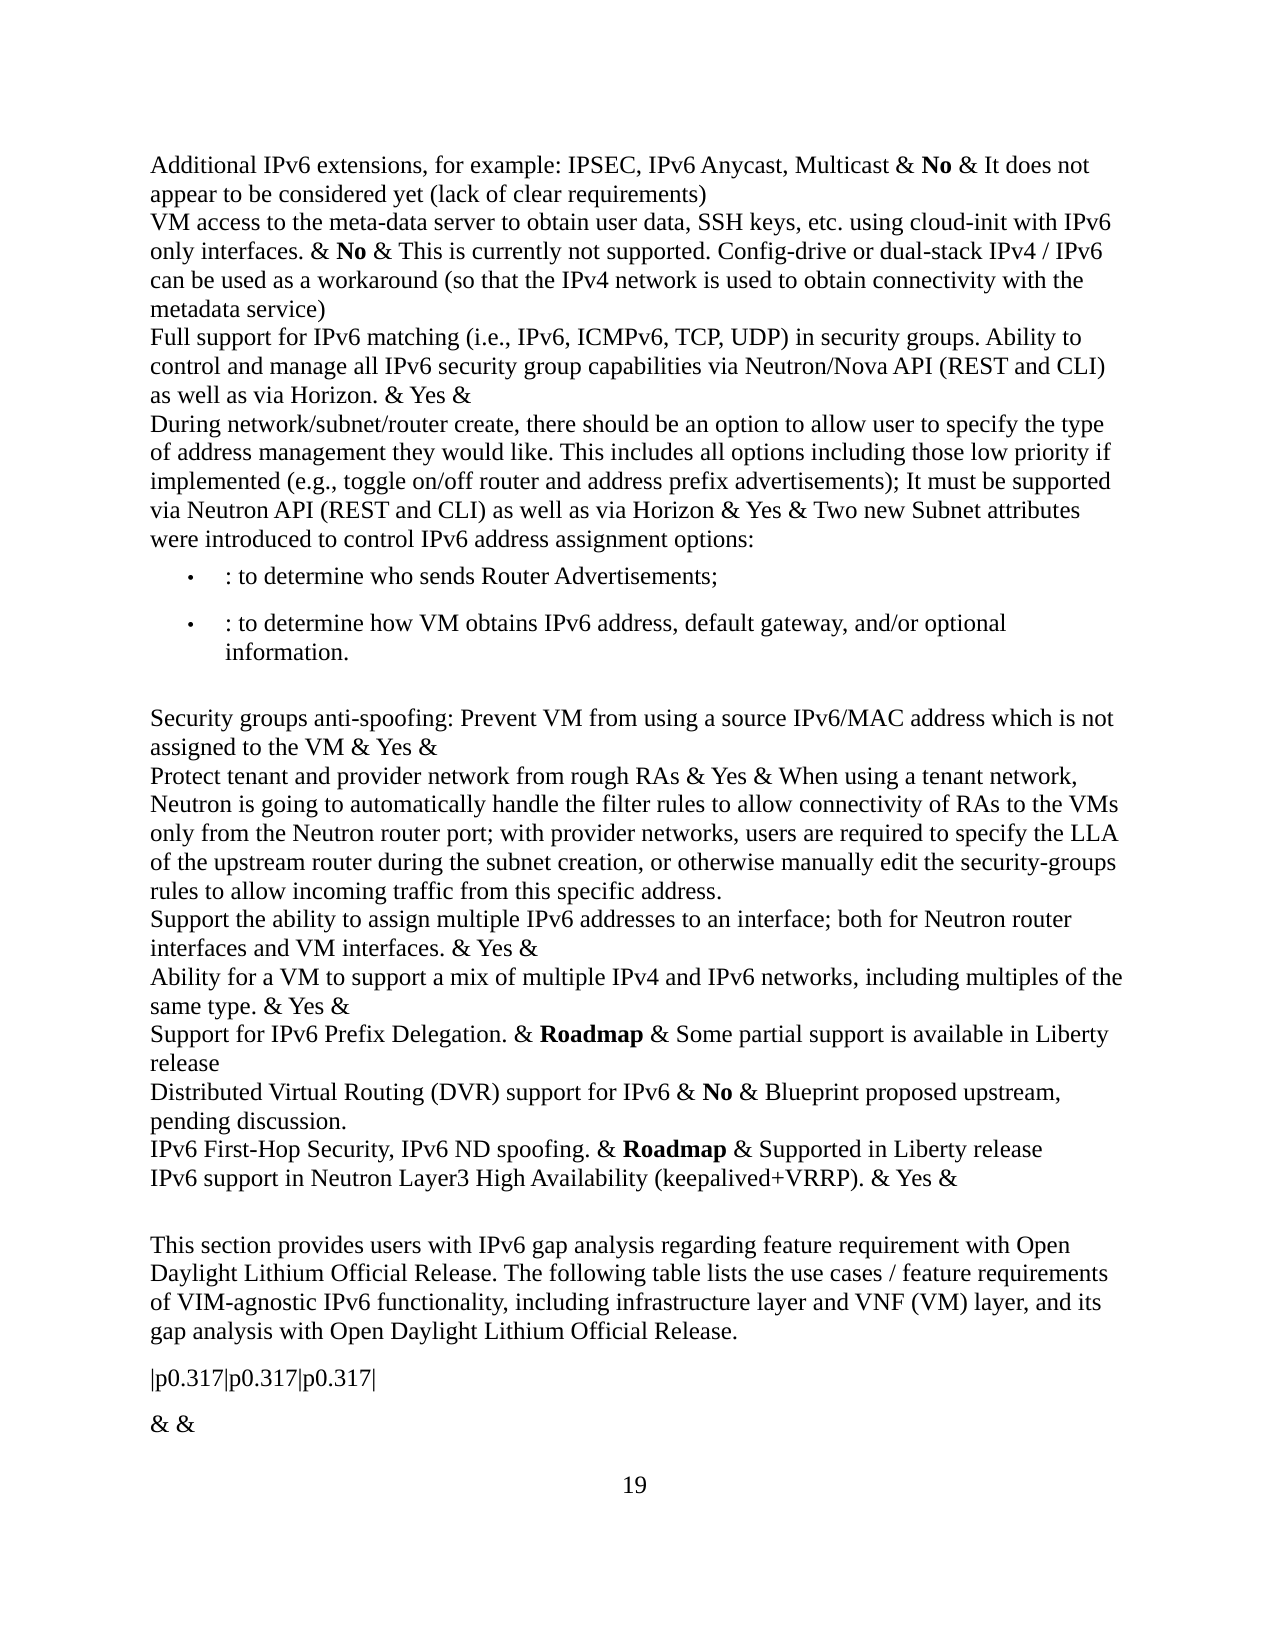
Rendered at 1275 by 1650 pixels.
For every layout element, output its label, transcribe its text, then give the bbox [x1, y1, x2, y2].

text |p0.317|p0.317|p0.317| [150, 1363, 1125, 1391]
list : to determine how VM obtains IPv6 address, default gateway, and/or optional information. [187, 608, 1125, 666]
text Additional IPv6 extensions, for example: IPSEC, IPv6 Anycast, Multicast & No & It does not appear to be considered yet (lack of clear requirements) VM access to the meta-data server to obtain user data, SSH keys, etc. using cloud-init with IPv6 only interfaces. & No & This is currently not supported. Config-drive or dual-stack IPv4 / IPv6 can be used as a workaround (so that the IPv4 network is used to obtain connectivity with the metadata service) Full support for IPv6 matching (i.e., IPv6, ICMPv6, TCP, UDP) in security groups. Ability to control and manage all IPv6 security group capabilities via Neutron/Nova API (REST and CLI) as well as via Horizon. & Yes & During network/subnet/router create, there should be an option to allow user to specify the type of address management they would like. This includes all options including those low priority if implemented (e.g., toggle on/off router and address prefix advertisements); It must be supported via Neutron API (REST and CLI) as well as via Horizon & Yes & Two new Subnet attributes were introduced to control IPv6 address assignment options: [150, 150, 1125, 552]
text & & [150, 1409, 1125, 1438]
text This section provides users with IPv6 gap analysis regarding feature requirement with Open Daylight Lithium Official Release. The following table lists the use cases / feature requirements of VIM-agnostic IPv6 functionality, including infrastructure layer and VNF (VM) layer, and its gap analysis with Open Daylight Lithium Official Release. [150, 1230, 1125, 1345]
text Security groups anti-spoofing: Prevent VM from using a source IPv6/MAC address which is not assigned to the VM & Yes & Protect tenant and provider network from rough RAs & Yes & When using a tenant network, Neutron is going to automatically handle the filter rules to allow connectivity of RAs to the VMs only from the Neutron router port; with provider networks, users are required to specify the LLA of the upstream router during the subnet creation, or otherwise manually edit the security-groups rules to allow incoming traffic from this specific address. Support the ability to assign multiple IPv6 addresses to an interface; both for Neutron router interfaces and VM interfaces. & Yes & Ability for a VM to support a mix of multiple IPv4 and IPv6 networks, including multiples of the same type. & Yes & Support for IPv6 Prefix Delegation. & Roadmap & Some partial support is available in Liberty release Distributed Virtual Routing (DVR) support for IPv6 & No & Blueprint proposed upstream, pending discussion. IPv6 First-Hop Security, IPv6 ND spoofing. & Roadmap & Supported in Liberty release IPv6 support in Neutron Layer3 High Availability (keepalived+VRRP). & Yes & [150, 674, 1125, 1221]
list : to determine who sends Router Advertisements; [187, 561, 1125, 590]
